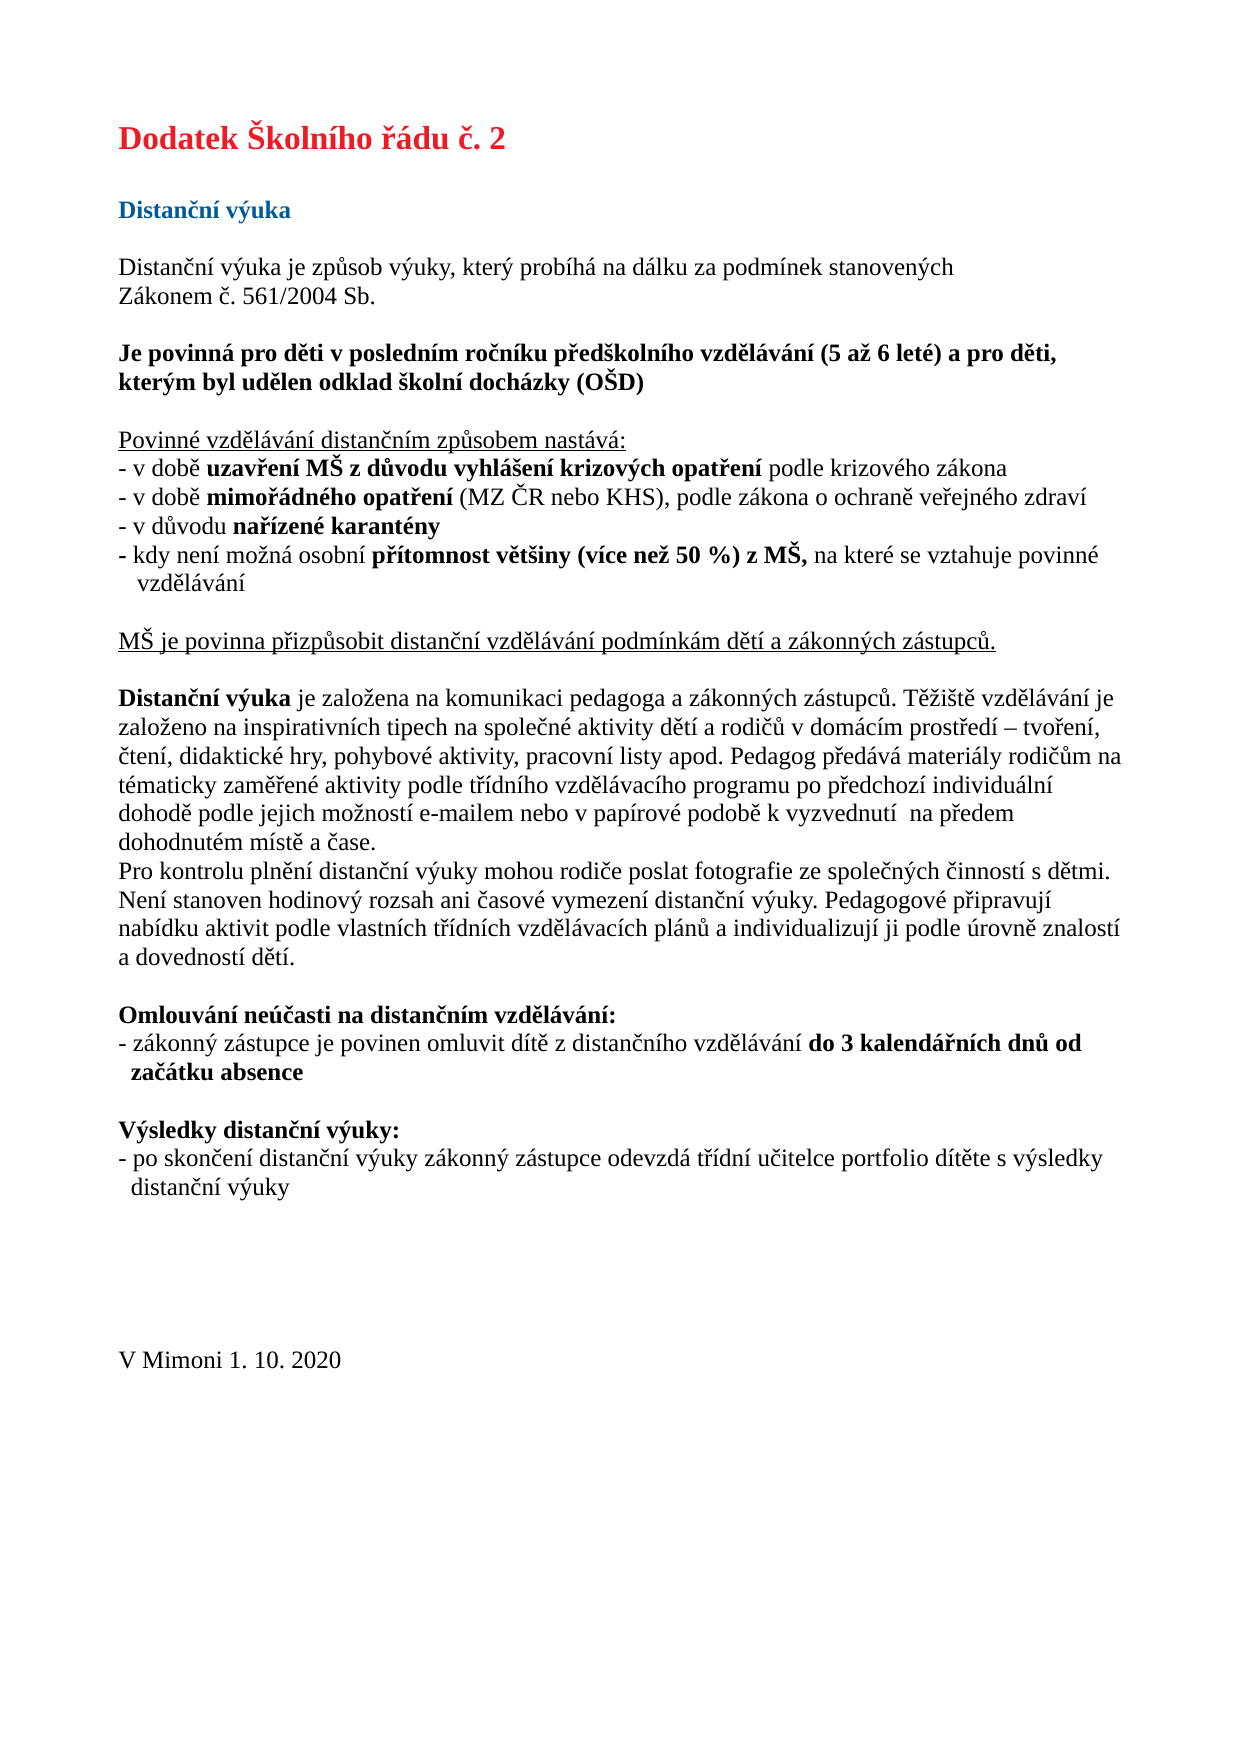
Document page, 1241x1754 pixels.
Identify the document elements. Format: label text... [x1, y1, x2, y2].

text Povinné vzdělávání distančním způsobem nastává: [118, 425, 1122, 453]
text - v době uzavření MŠ z důvodu vyhlášení krizových opatření podle krizového zákona [118, 453, 1122, 482]
text Není stanoven hodinový rozsah ani časové vymezení distanční výuky. Pedagogové připravují nabídku aktivit podle vlastních třídních vzdělávacích plánů a individualizují ji podle úrovně znalostí a dovedností dětí. [118, 885, 1122, 971]
text Distanční výuka [118, 195, 1122, 223]
text Pro kontrolu plnění distanční výuky mohou rodiče poslat fotografie ze společných činností s dětmi. [118, 856, 1122, 885]
text - kdy není možná osobní přítomnost většiny (více než 50 %) z MŠ, na které se vztahuje povinné [118, 540, 1122, 568]
text Omlouvání neúčasti na distančním vzdělávání: [118, 1000, 1122, 1028]
text MŠ je povinna přizpůsobit distanční vzdělávání podmínkám dětí a zákonných zástupců. [118, 626, 1122, 655]
text Distanční výuka je způsob výuky, který probíhá na dálku za podmínek stanovených [118, 252, 1122, 281]
text - v důvodu nařízené karantény [118, 511, 1122, 540]
text Dodatek Školního řádu č. 2 [118, 118, 1122, 156]
text - v době mimořádného opatření (MZ ČR nebo KHS), podle zákona o ochraně veřejného zdraví [118, 482, 1122, 511]
text Je povinná pro děti v posledním ročníku předškolního vzdělávání (5 až 6 leté) a pro děti, kterým byl udělen odklad školní docházky (OŠD) [118, 338, 1122, 396]
text distanční výuky [118, 1172, 1122, 1201]
text vzdělávání [118, 568, 1122, 597]
text začátku absence [118, 1057, 1122, 1086]
text Výsledky distanční výuky: [118, 1115, 1122, 1143]
text - zákonný zástupce je povinen omluvit dítě z distančního vzdělávání do 3 kalendářních dnů od [118, 1028, 1122, 1057]
text Zákonem č. 561/2004 Sb. [118, 281, 1122, 310]
text Distanční výuka je založena na komunikaci pedagoga a zákonných zástupců. Těžiště vzdělávání je založeno na inspirativních tipech na společné aktivity dětí a rodičů v domácím prostředí – tvoření, čtení, didaktické hry, pohybové aktivity, pracovní listy apod. Pedagog předává materiály rodičům na tématicky zaměřené aktivity podle třídního vzdělávacího programu po předchozí individuální dohodě podle jejich možností e-mailem nebo v papírové podobě k vyzvednutí na předem dohodnutém místě a čase. [118, 683, 1122, 856]
text V Mimoni 1. 10. 2020 [118, 1345, 1122, 1373]
text - po skončení distanční výuky zákonný zástupce odevzdá třídní učitelce portfolio dítěte s výsledky [118, 1143, 1122, 1172]
